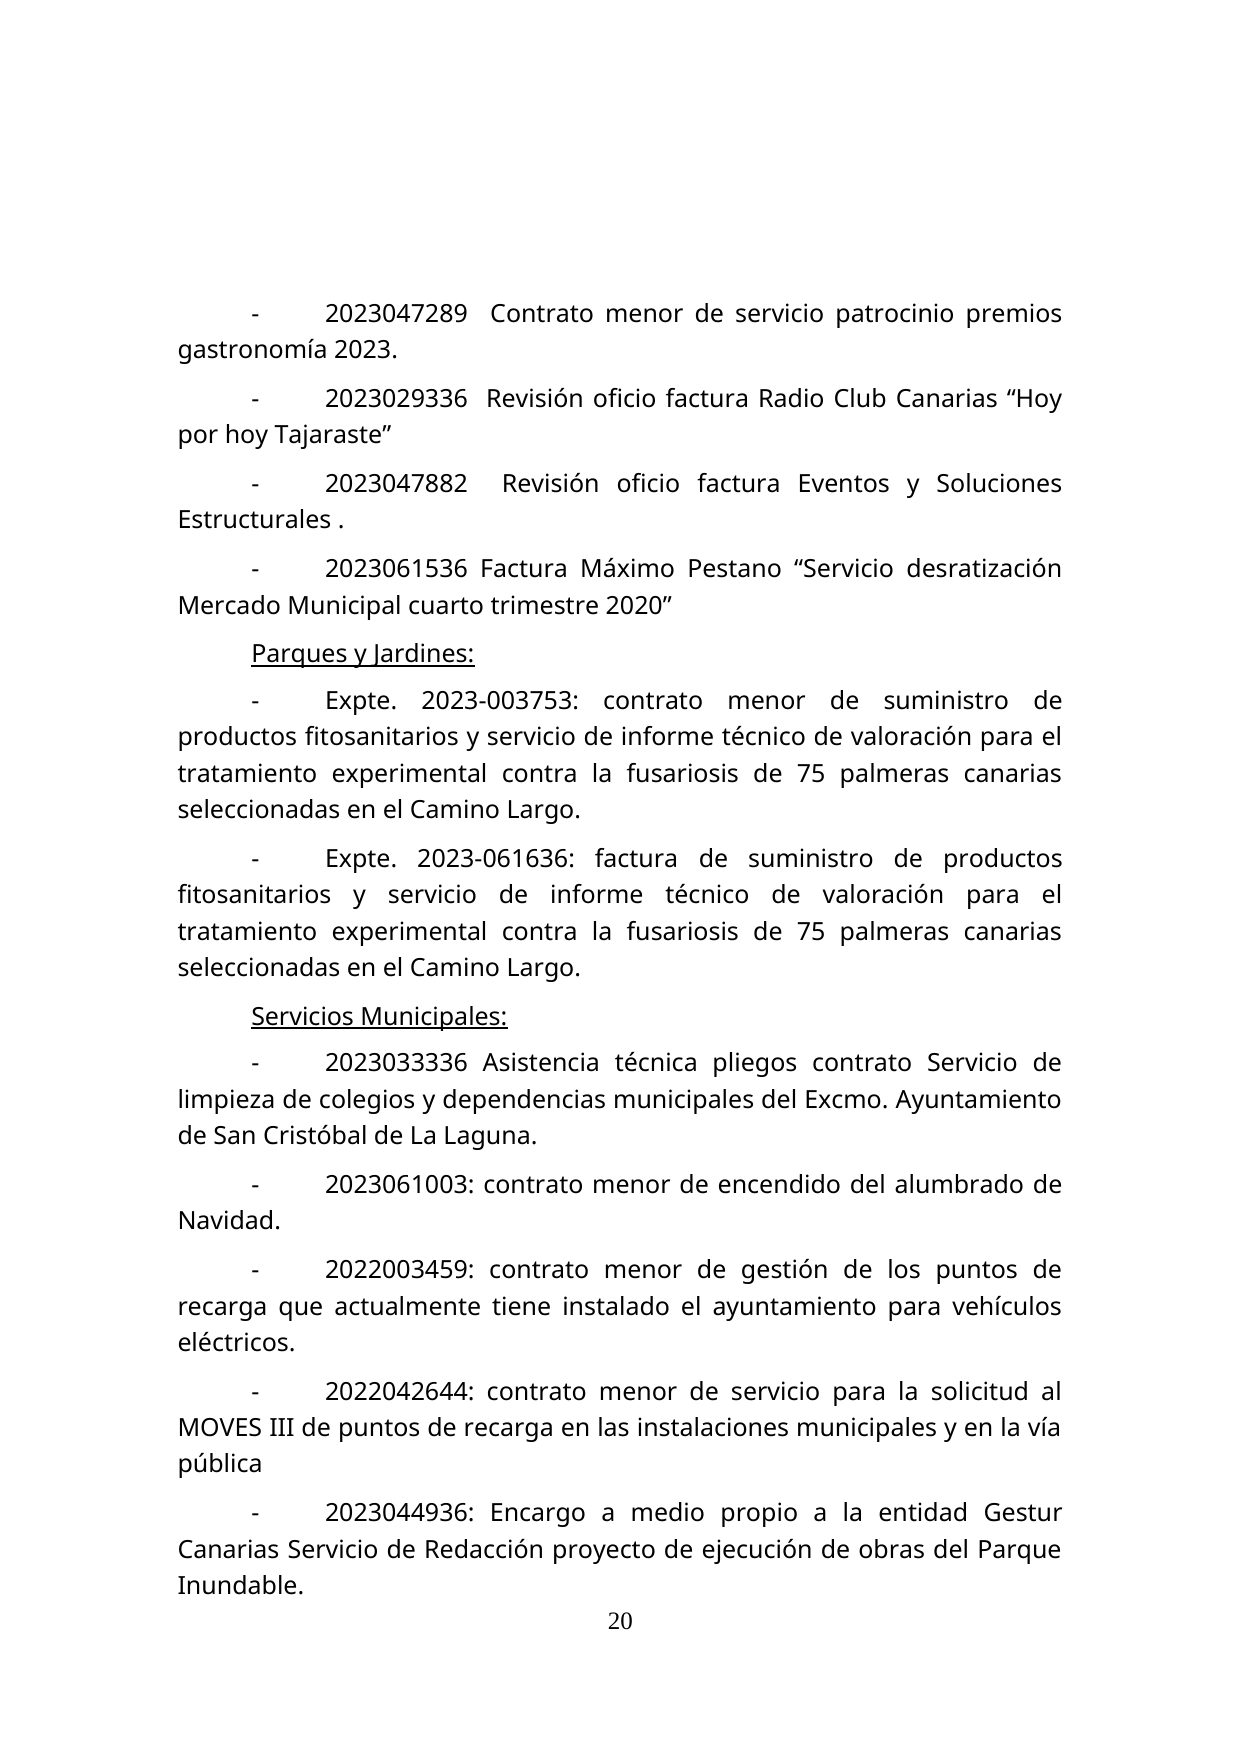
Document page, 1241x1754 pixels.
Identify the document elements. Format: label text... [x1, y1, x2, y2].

list 2022042644: contrato menor de servicio para la solicitud al MOVES III de puntos de recarga en las instalaciones municipales y en la vía pública [177, 1373, 1063, 1480]
list Expte. 2023-061636: factura de suministro de productos fitosanitarios y servicio de informe técnico de valoración para el tratamiento experimental contra la fusariosis de 75 palmeras canarias seleccionadas en el Camino Largo. [177, 841, 1063, 984]
list 2023061003: contrato menor de encendido del alumbrado de Navidad. [177, 1167, 1063, 1237]
list 2023047882 Revisión oficio factura Eventos y Soluciones Estructurales . [177, 466, 1063, 536]
list 2023033336 Asistencia técnica pliegos contrato Servicio de limpieza de colegios y dependencias municipales del Excmo. Ayuntamiento de San Cristóbal de La Laguna. [177, 1045, 1063, 1152]
list 2023061536 Factura Máximo Pestano “Servicio desratización Mercado Municipal cuarto trimestre 2020” [177, 551, 1063, 621]
text Servicios Municipales: [177, 998, 1063, 1033]
list 2023047289 Contrato menor de servicio patrocinio premios gastronomía 2023. [177, 295, 1063, 366]
text Parques y Jardines: [177, 636, 1063, 670]
list 2023029336 Revisión oficio factura Radio Club Canarias “Hoy por hoy Tajaraste” [177, 381, 1063, 451]
list 2022003459: contrato menor de gestión de los puntos de recarga que actualmente tiene instalado el ayuntamiento para vehículos eléctricos. [177, 1252, 1063, 1359]
list 2023044936: Encargo a medio propio a la entidad Gestur Canarias Servicio de Redacción proyecto de ejecución de obras del Parque Inundable. [177, 1495, 1063, 1602]
list Expte. 2023-003753: contrato menor de suministro de productos fitosanitarios y servicio de informe técnico de valoración para el tratamiento experimental contra la fusariosis de 75 palmeras canarias seleccionadas en el Camino Largo. [177, 683, 1063, 826]
